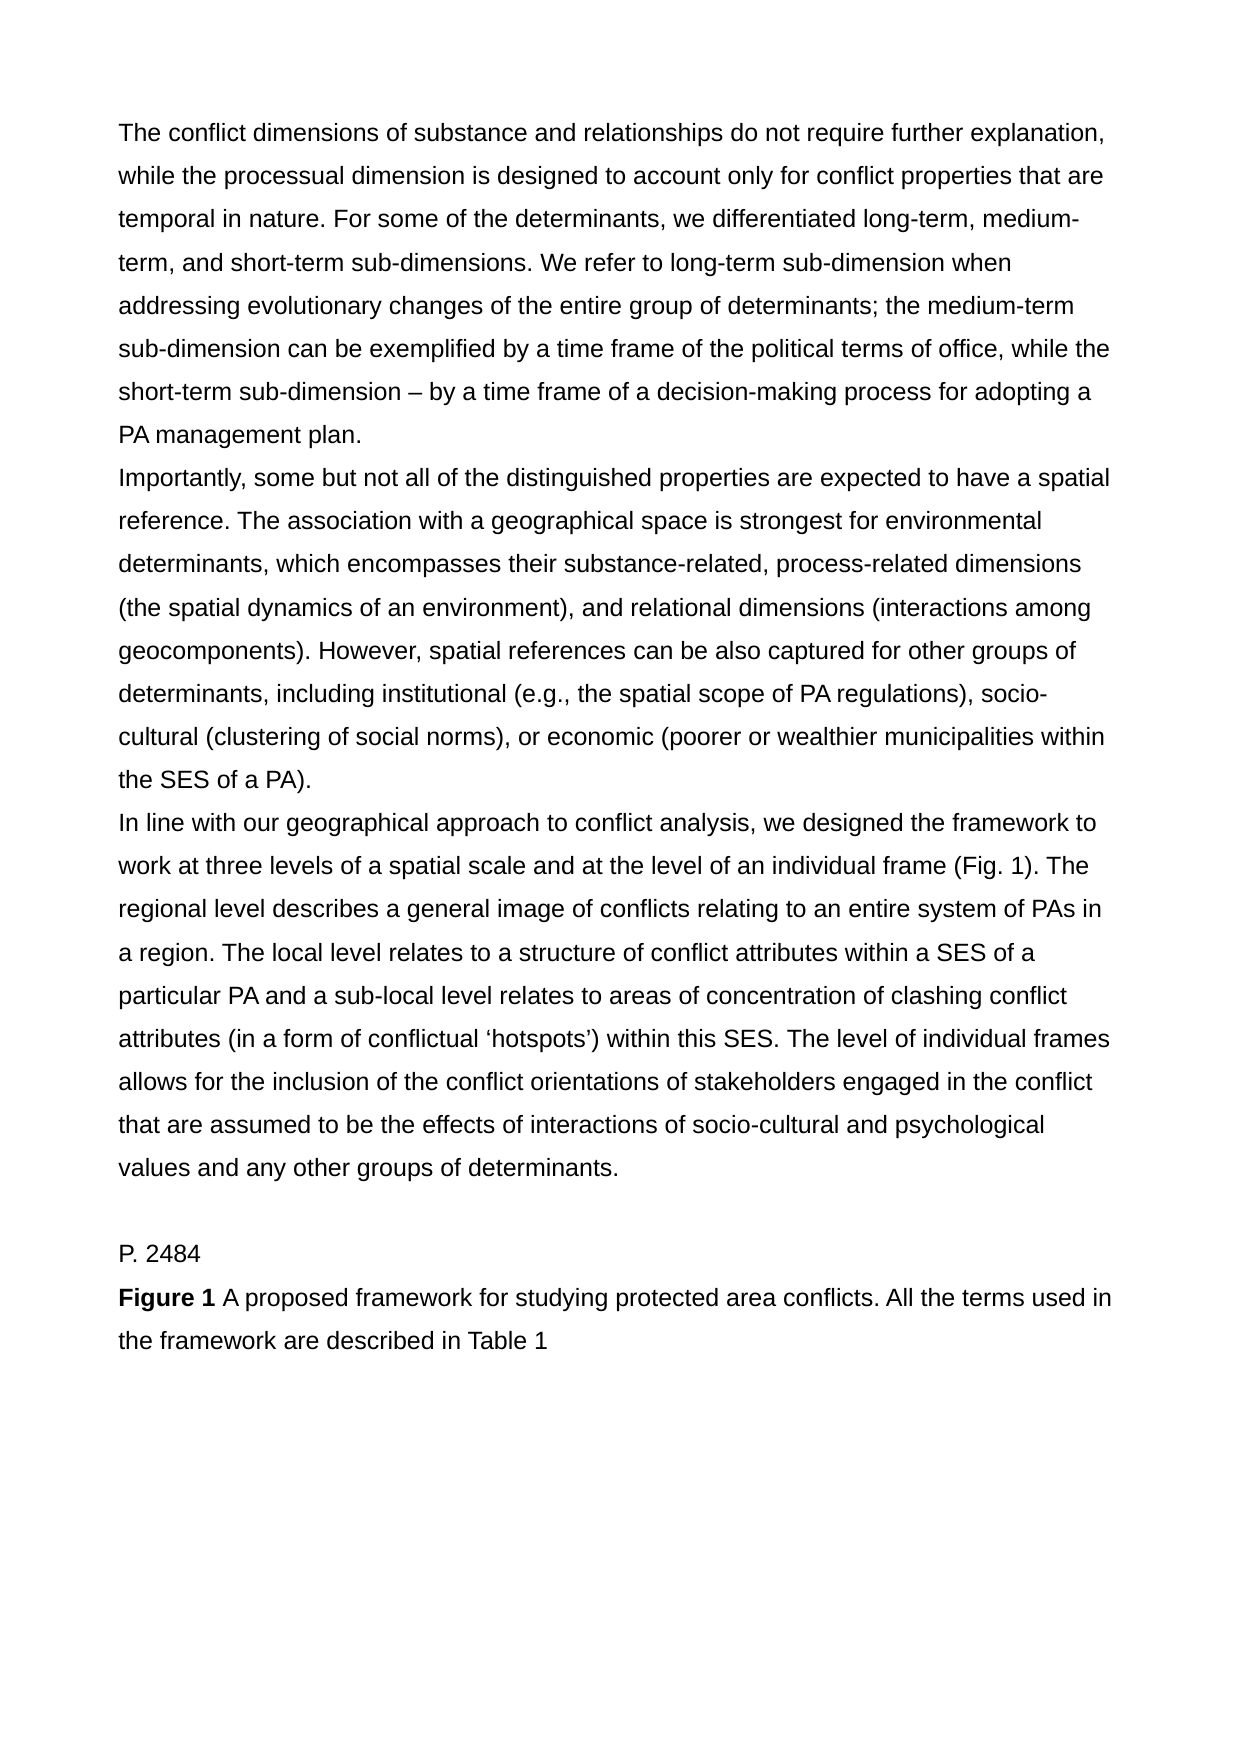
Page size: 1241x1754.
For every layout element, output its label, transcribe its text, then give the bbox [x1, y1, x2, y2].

text In line with our geographical approach to conflict analysis, we designed the framework to work at three levels of a spatial scale and at the level of an individual frame (Fig. 1). The regional level describes a general image of conflicts relating to an entire system of PAs in a region. The local level relates to a structure of conflict attributes within a SES of a particular PA and a sub-local level relates to areas of concentration of clashing conflict attributes (in a form of conflictual ‘hotspots’) within this SES. The level of individual frames allows for the inclusion of the conflict orientations of stakeholders engaged in the conflict that are assumed to be the effects of interactions of socio-cultural and psychological values and any other groups of determinants. [118, 808, 1122, 1182]
text Importantly, some but not all of the distinguished properties are expected to have a spatial reference. The association with a geographical space is strongest for environmental determinants, which encompasses their substance-related, process-related dimensions (the spatial dynamics of an environment), and relational dimensions (interactions among geocomponents). However, spatial references can be also captured for other groups of determinants, including institutional (e.g., the spatial scope of PA regulations), socio-cultural (clustering of social norms), or economic (poorer or wealthier municipalities within the SES of a PA). [118, 463, 1122, 794]
text P. 2484 [118, 1239, 1122, 1268]
text The conflict dimensions of substance and relationships do not require further explanation, while the processual dimension is designed to account only for conflict properties that are temporal in nature. For some of the determinants, we differentiated long-term, medium-term, and short-term sub-dimensions. We refer to long-term sub-dimension when addressing evolutionary changes of the entire group of determinants; the medium-term sub-dimension can be exemplified by a time frame of the political terms of office, while the short-term sub-dimension – by a time frame of a decision-making process for adopting a PA management plan. [118, 118, 1122, 449]
text Figure 1 A proposed framework for studying protected area conflicts. All the terms used in the framework are described in Table 1 [118, 1282, 1122, 1354]
